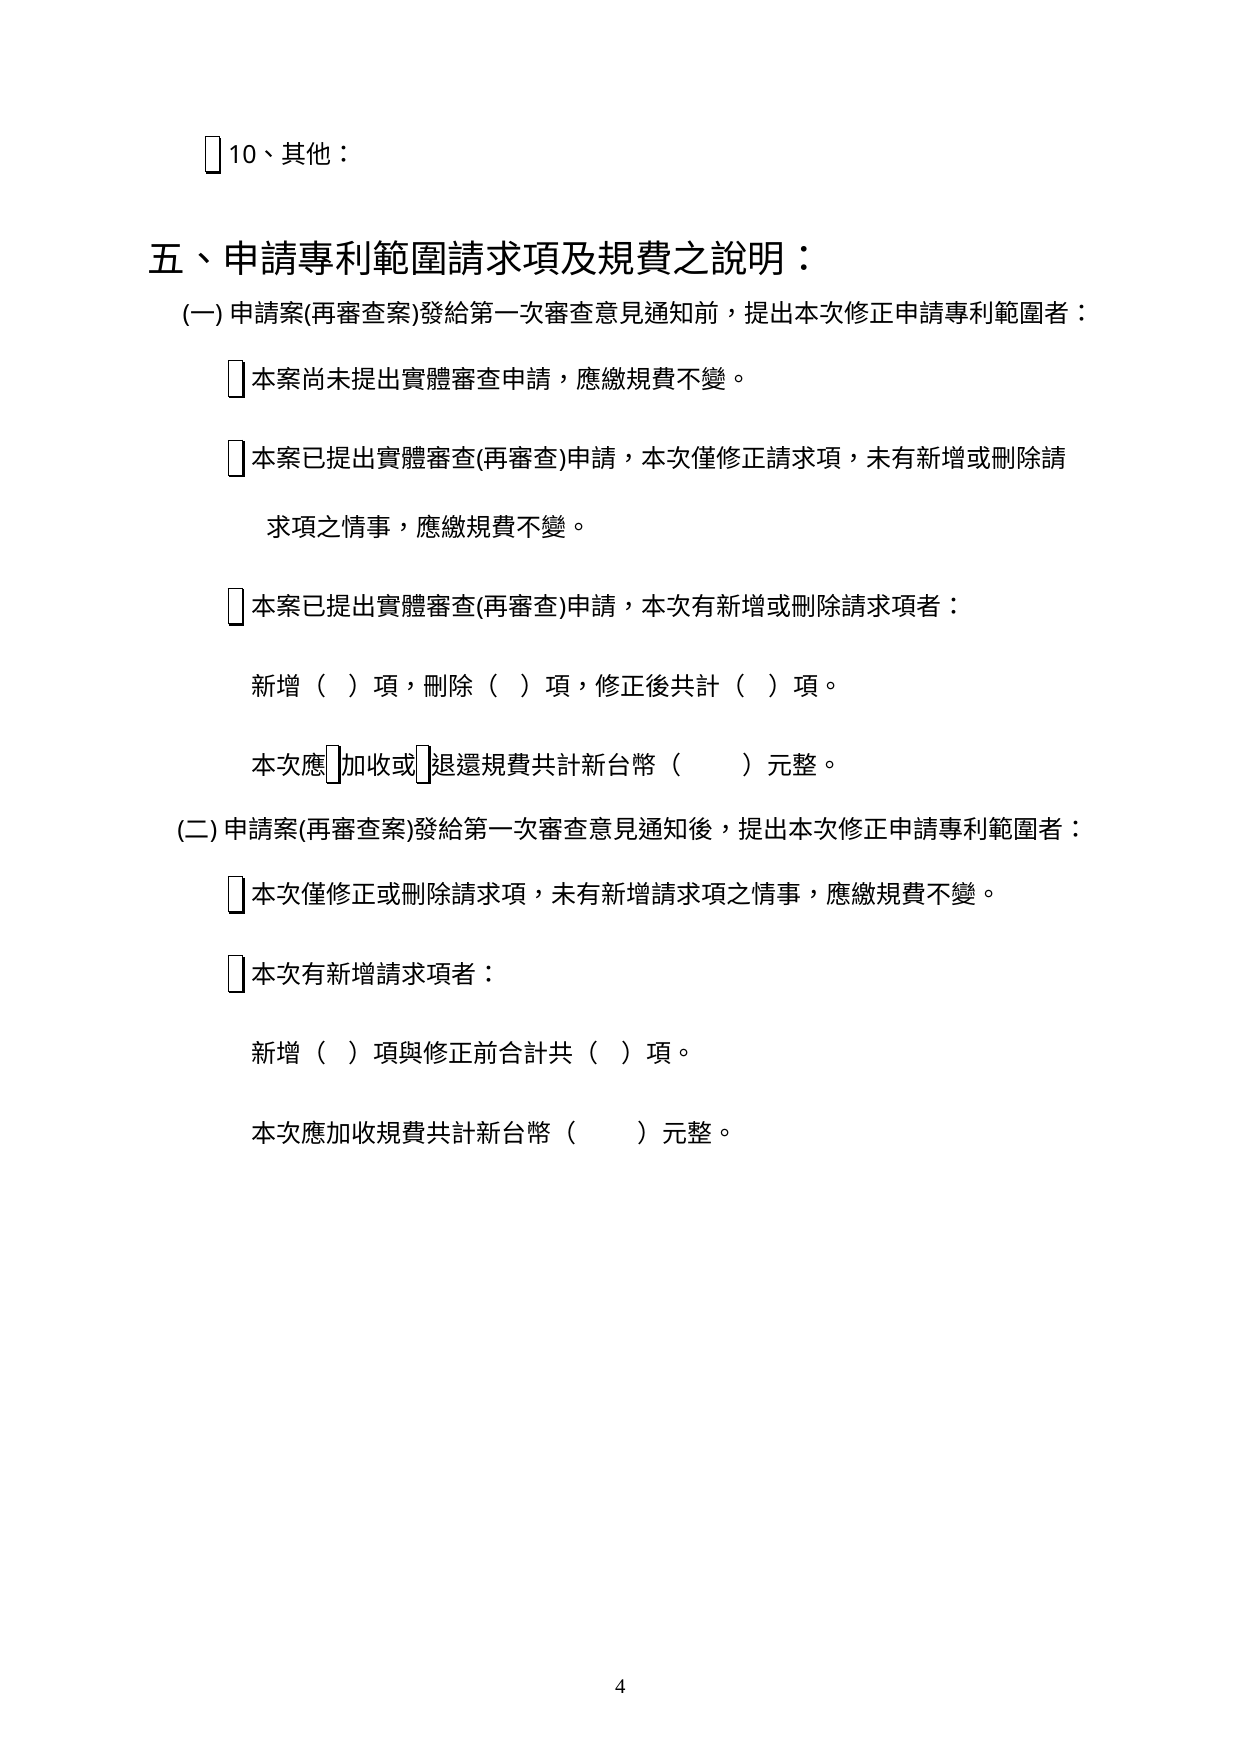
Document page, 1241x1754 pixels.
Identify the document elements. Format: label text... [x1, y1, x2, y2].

text (二) 申請案(再審查案)發給第一次審查意見通知後，提出本次修正申請專利範圍者： [177, 798, 1087, 848]
text 五、申請專利範圍請求項及規費之說明： [148, 232, 1087, 282]
text 本次僅修正或刪除請求項，未有新增請求項之情事，應繳規費不變。 [221, 858, 1091, 927]
text 本次有新增請求項者： [221, 938, 1091, 1007]
text 10、其他： [185, 118, 1091, 187]
text 新增（ ）項與修正前合計共（ ）項。 [221, 1017, 1091, 1086]
text (一) 申請案(再審查案)發給第一次審查意見通知前，提出本次修正申請專利範圍者： [177, 282, 1087, 332]
text 本次應加收規費共計新台幣（ ）元整。 [251, 1097, 1091, 1166]
text 新增（ ）項，刪除（ ）項，修正後共計（ ）項。 [251, 650, 1091, 719]
text 本次應 加收或 退還規費共計新台幣（ ）元整。 [251, 729, 1091, 798]
text 本案已提出實體審查(再審查)申請，本次有新增或刪除請求項者： [221, 570, 1091, 639]
text 本案已提出實體審查(再審查)申請，本次僅修正請求項，未有新增或刪除請求項之情事，應繳規費不變。 [221, 422, 1091, 560]
text 本案尚未提出實體審查申請，應繳規費不變。 [221, 343, 1091, 412]
